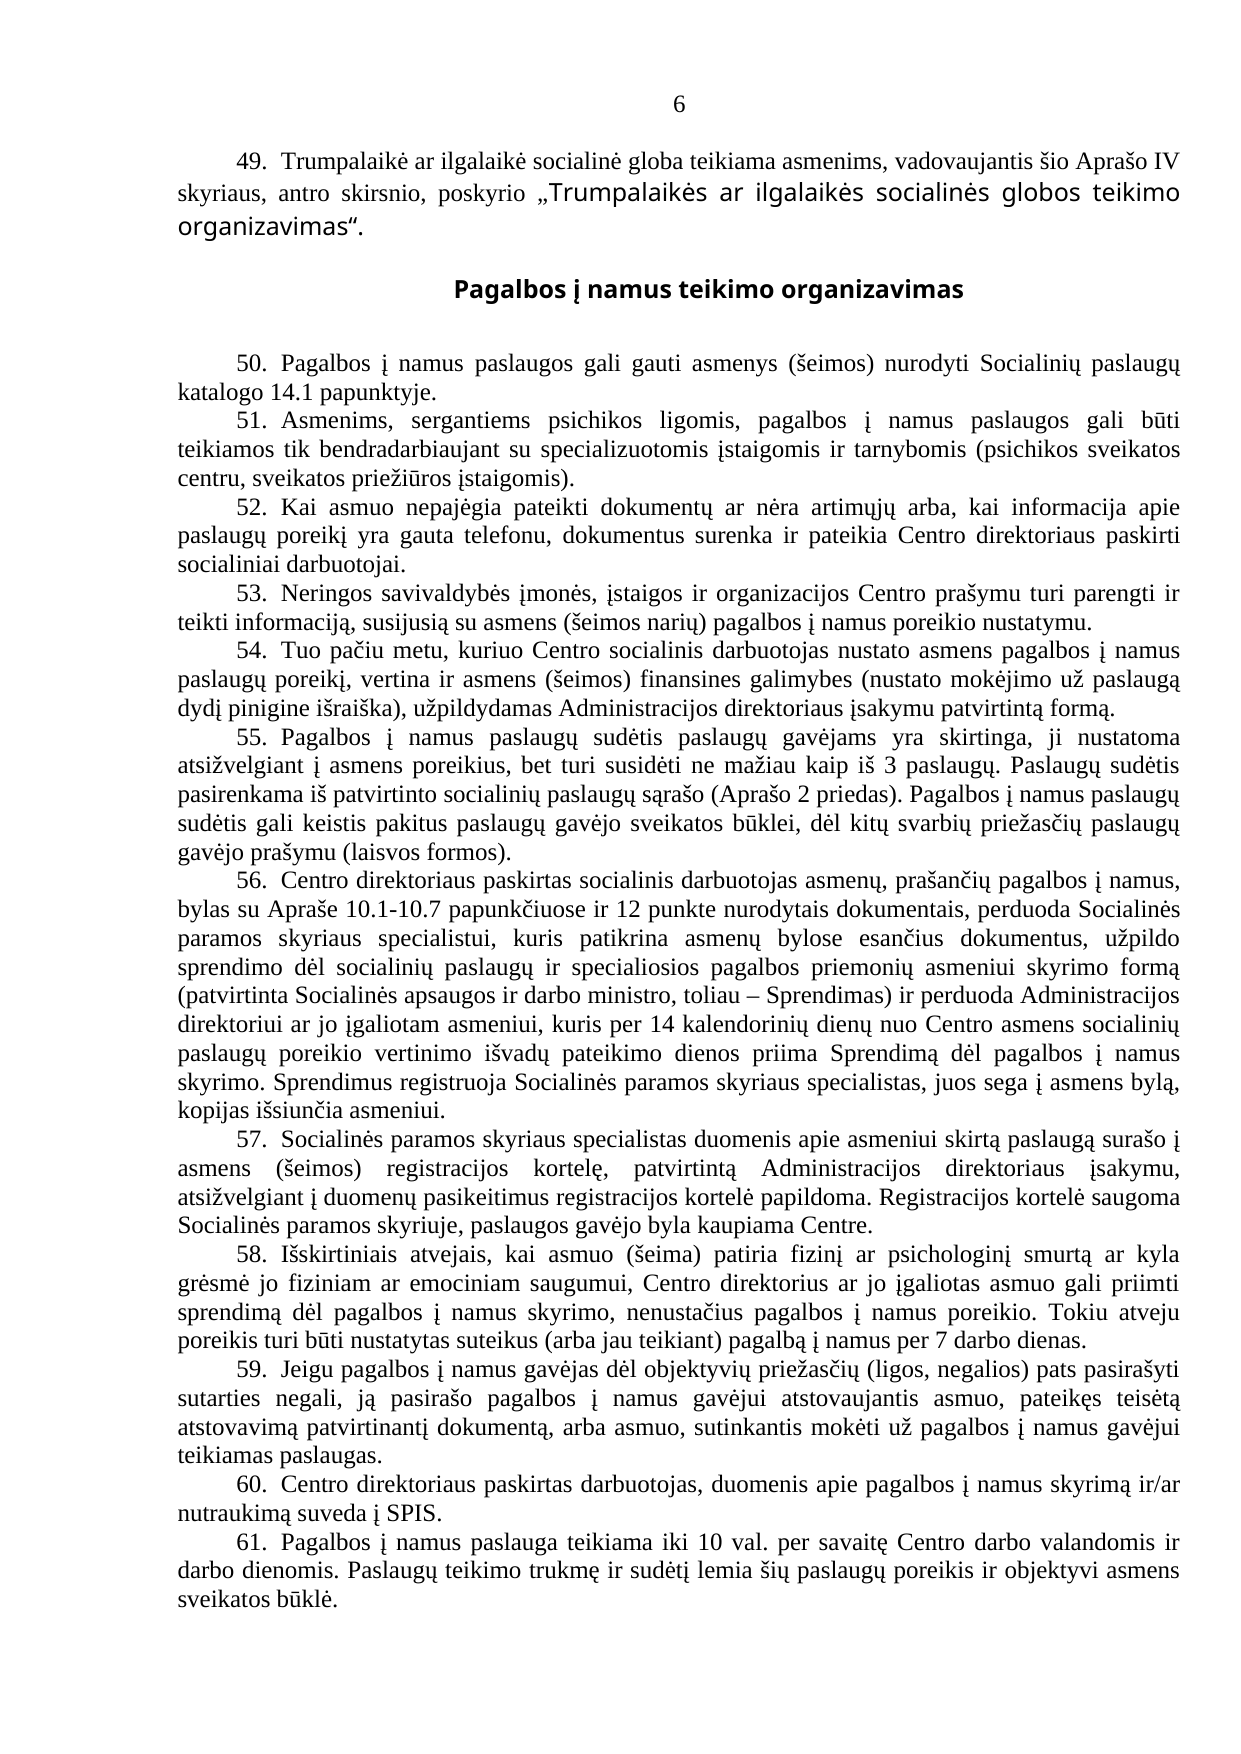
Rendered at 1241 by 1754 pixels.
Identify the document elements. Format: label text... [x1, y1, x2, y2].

text 56. Centro direktoriaus paskirtas socialinis darbuotojas asmenų, prašančių pagalbos į namus, bylas su Apraše 10.1-10.7 papunkčiuose ir 12 punkte nurodytais dokumentais, perduoda Socialinės paramos skyriaus specialistui, kuris patikrina asmenų bylose esančius dokumentus, užpildo sprendimo dėl socialinių paslaugų ir specialiosios pagalbos priemonių asmeniui skyrimo formą (patvirtinta Socialinės apsaugos ir darbo ministro, toliau – Sprendimas) ir perduoda Administracijos direktoriui ar jo įgaliotam asmeniui, kuris per 14 kalendorinių dienų nuo Centro asmens socialinių paslaugų poreikio vertinimo išvadų pateikimo dienos priima Sprendimą dėl pagalbos į namus skyrimo. Sprendimus registruoja Socialinės paramos skyriaus specialistas, juos sega į asmens bylą, kopijas išsiunčia asmeniui. [177, 866, 1181, 1124]
text 54. Tuo pačiu metu, kuriuo Centro socialinis darbuotojas nustato asmens pagalbos į namus paslaugų poreikį, vertina ir asmens (šeimos) finansines galimybes (nustato mokėjimo už paslaugą dydį pinigine išraiška), užpildydamas Administracijos direktoriaus įsakymu patvirtintą formą. [177, 636, 1181, 722]
text 52. Kai asmuo nepajėgia pateikti dokumentų ar nėra artimųjų arba, kai informacija apie paslaugų poreikį yra gauta telefonu, dokumentus surenka ir pateikia Centro direktoriaus paskirti socialiniai darbuotojai. [177, 492, 1181, 578]
text Pagalbos į namus teikimo organizavimas [177, 272, 1181, 306]
text 58. Išskirtiniais atvejais, kai asmuo (šeima) patiria fizinį ar psichologinį smurtą ar kyla grėsmė jo fiziniam ar emociniam saugumui, Centro direktorius ar jo įgaliotas asmuo gali priimti sprendimą dėl pagalbos į namus skyrimo, nenustačius pagalbos į namus poreikio. Tokiu atveju poreikis turi būti nustatytas suteikus (arba jau teikiant) pagalbą į namus per 7 darbo dienas. [177, 1239, 1181, 1354]
text 53. Neringos savivaldybės įmonės, įstaigos ir organizacijos Centro prašymu turi parengti ir teikti informaciją, susijusią su asmens (šeimos narių) pagalbos į namus poreikio nustatymu. [177, 578, 1181, 636]
text 51. Asmenims, sergantiems psichikos ligomis, pagalbos į namus paslaugos gali būti teikiamos tik bendradarbiaujant su specializuotomis įstaigomis ir tarnybomis (psichikos sveikatos centru, sveikatos priežiūros įstaigomis). [177, 406, 1181, 492]
text 50. Pagalbos į namus paslaugos gali gauti asmenys (šeimos) nurodyti Socialinių paslaugų katalogo 14.1 papunktyje. [177, 348, 1181, 406]
text 49. Trumpalaikė ar ilgalaikė socialinė globa teikiama asmenims, vadovaujantis šio Aprašo IV skyriaus, antro skirsnio, poskyrio „Trumpalaikės ar ilgalaikės socialinės globos teikimo organizavimas“. [177, 146, 1181, 243]
text 59. Jeigu pagalbos į namus gavėjas dėl objektyvių priežasčių (ligos, negalios) pats pasirašyti sutarties negali, ją pasirašo pagalbos į namus gavėjui atstovaujantis asmuo, pateikęs teisėtą atstovavimą patvirtinantį dokumentą, arba asmuo, sutinkantis mokėti už pagalbos į namus gavėjui teikiamas paslaugas. [177, 1354, 1181, 1469]
text 60. Centro direktoriaus paskirtas darbuotojas, duomenis apie pagalbos į namus skyrimą ir/ar nutraukimą suveda į SPIS. [177, 1469, 1181, 1527]
text 55. Pagalbos į namus paslaugų sudėtis paslaugų gavėjams yra skirtinga, ji nustatoma atsižvelgiant į asmens poreikius, bet turi susidėti ne mažiau kaip iš 3 paslaugų. Paslaugų sudėtis pasirenkama iš patvirtinto socialinių paslaugų sąrašo (Aprašo 2 priedas). Pagalbos į namus paslaugų sudėtis gali keistis pakitus paslaugų gavėjo sveikatos būklei, dėl kitų svarbių priežasčių paslaugų gavėjo prašymu (laisvos formos). [177, 722, 1181, 866]
text 57. Socialinės paramos skyriaus specialistas duomenis apie asmeniui skirtą paslaugą surašo į asmens (šeimos) registracijos kortelę, patvirtintą Administracijos direktoriaus įsakymu, atsižvelgiant į duomenų pasikeitimus registracijos kortelė papildoma. Registracijos kortelė saugoma Socialinės paramos skyriuje, paslaugos gavėjo byla kaupiama Centre. [177, 1124, 1181, 1239]
text 61. Pagalbos į namus paslauga teikiama iki 10 val. per savaitę Centro darbo valandomis ir darbo dienomis. Paslaugų teikimo trukmę ir sudėtį lemia šių paslaugų poreikis ir objektyvi asmens sveikatos būklė. [177, 1527, 1181, 1613]
